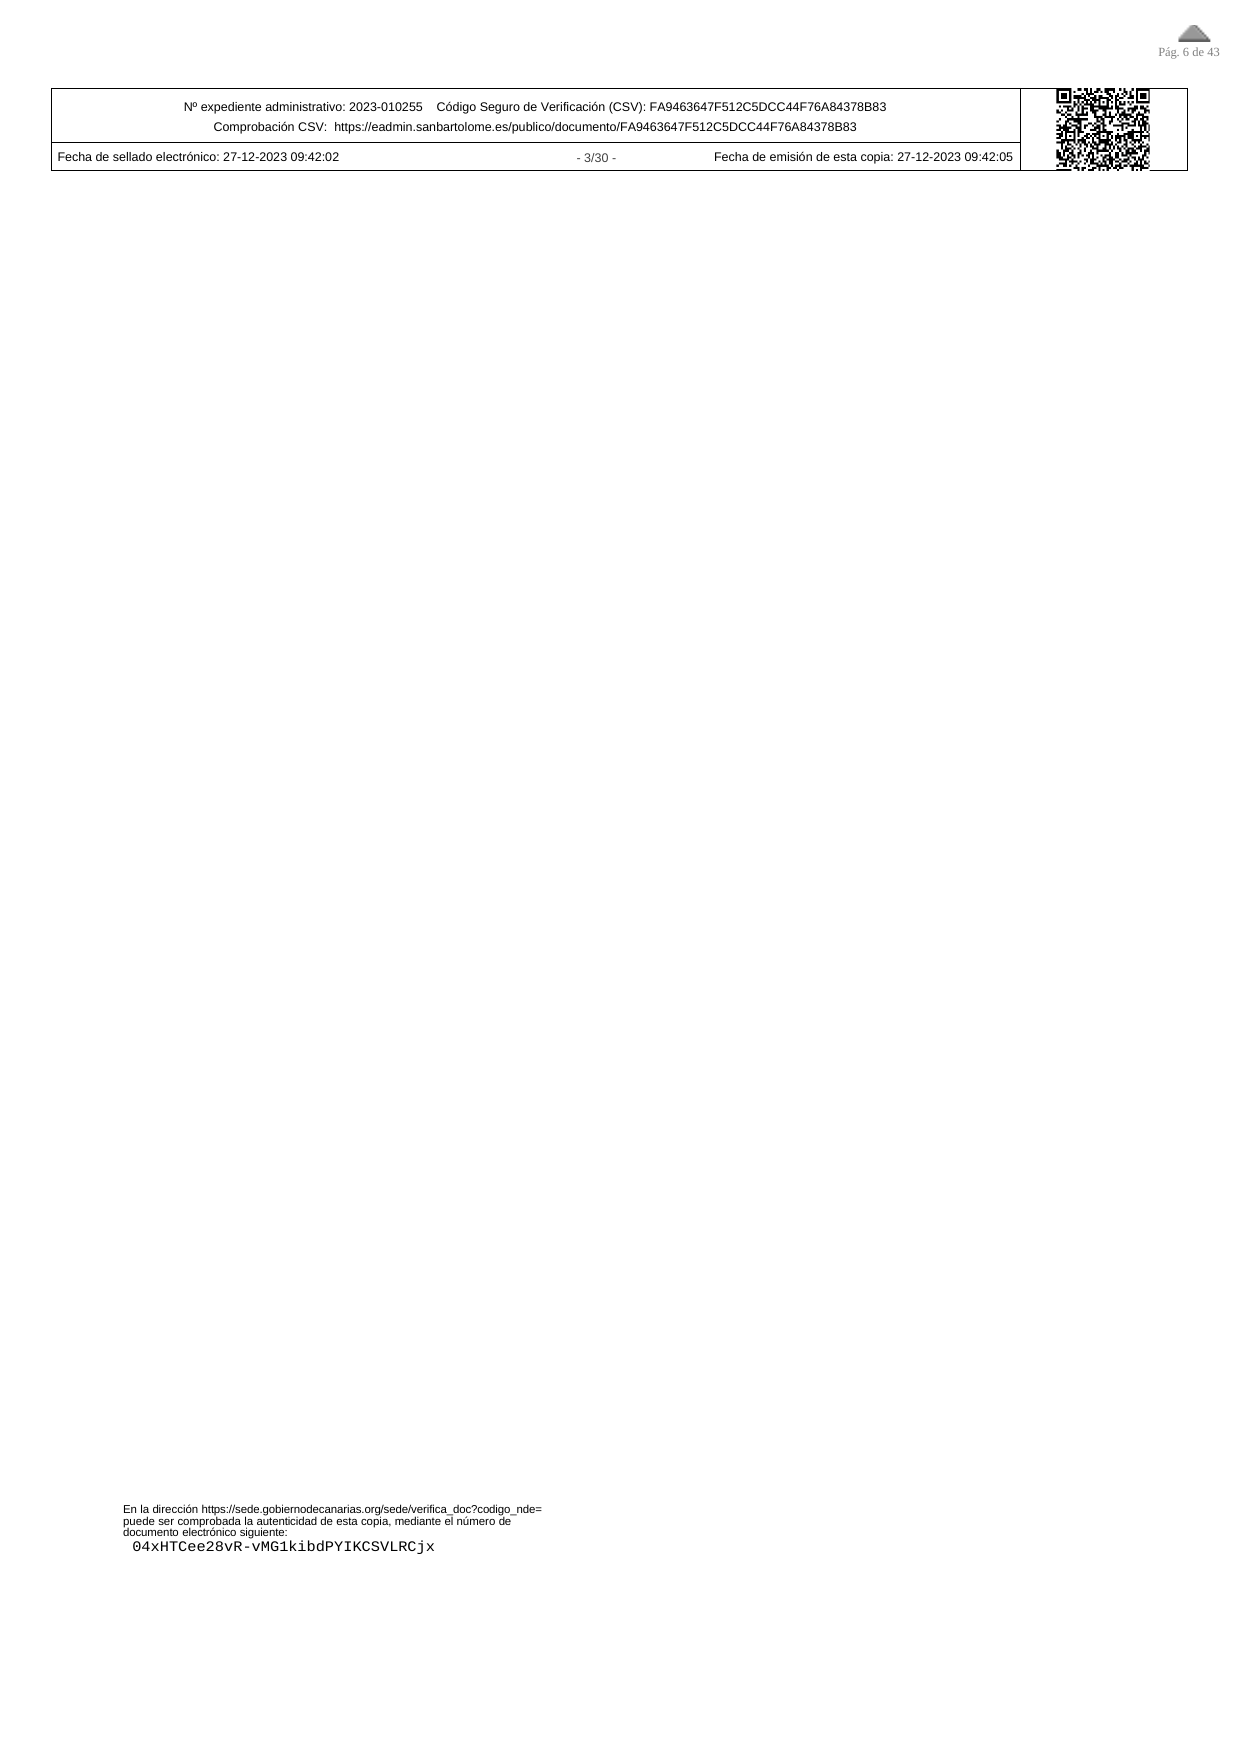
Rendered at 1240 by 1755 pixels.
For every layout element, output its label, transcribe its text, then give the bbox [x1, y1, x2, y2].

table_cell Nº expediente administrativo: 2023-010255 Código Seguro de Verificación (CSV): FA9463647F512C5DCC44F76A84378B83 Comprobación CSV: https://eadmin.sanbartolome.es/publico/documento/FA9463647F512C5DCC44F76A84378B83 [52, 89, 1020, 142]
table_cell Fecha de sellado electrónico: 27-12-2023 09:42:02 - 3/30 - Fecha de emisión de esta copia: 27-12-2023 09:42:05 [52, 143, 1020, 170]
table_header [1021, 89, 1056, 170]
table_header [1150, 89, 1187, 170]
